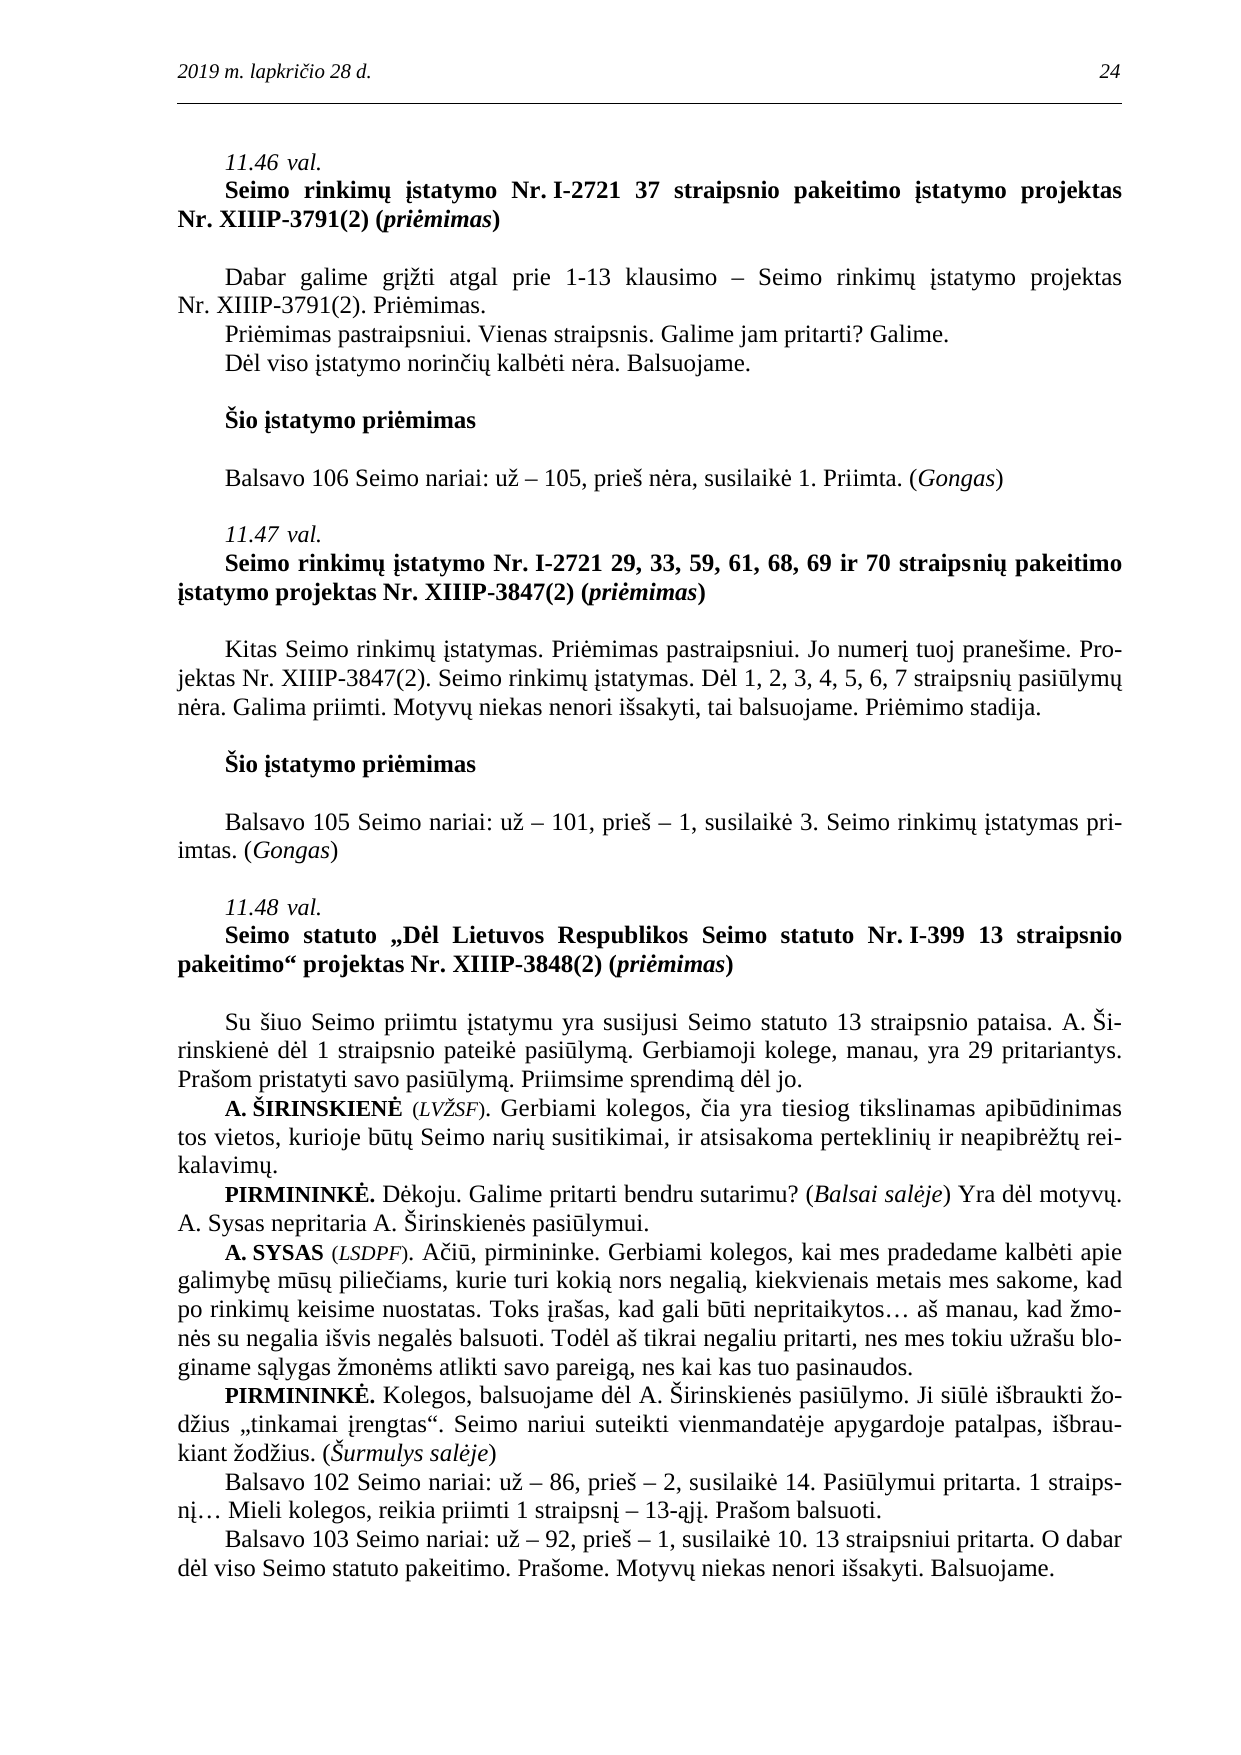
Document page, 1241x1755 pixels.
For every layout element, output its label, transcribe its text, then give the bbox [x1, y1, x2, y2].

text Sei­mo rin­ki­mų įsta­ty­mo Nr. I-2721 37 straips­nio pa­kei­ti­mo įsta­ty­mo pro­jek­tas Nr. XIIIP-3791(2) (pri­ėmi­mas) [177, 175, 1122, 233]
text Su šiuo Sei­mo pri­im­tu įsta­ty­mu yra su­si­ju­si Sei­mo sta­tu­to 13 straips­nio pa­tai­sa. A. Ši­rins­kie­nė dėl 1 straips­nio pa­tei­kė pa­siū­ly­mą. Ger­bia­mo­ji ko­le­ge, ma­nau, yra 29 pri­ta­rian­tys. Pra­šo­m pri­sta­ty­ti sa­vo pa­siū­ly­mą. Pri­im­si­me spren­di­mą dėl jo. [177, 1007, 1122, 1093]
text Pri­ėmi­mas pa­straips­niui. Vie­nas straips­nis. Ga­li­me jam pri­tar­ti? Ga­li­me. [177, 319, 1122, 348]
text Sei­mo sta­tu­to „Dėl Lie­tu­vos Res­pub­li­kos Sei­mo sta­tu­to Nr. I-399 13 straips­nio pakei­ti­mo“ pro­jek­tas Nr. XIIIP-3848(2) (pri­ėmi­mas) [177, 921, 1122, 978]
text Bal­sa­vo 106 Sei­mo na­riai: už – 105, prieš nė­ra, su­si­lai­kė 1. Pri­im­ta. (Gon­gas) [177, 463, 1122, 492]
text Šio įsta­ty­mo pri­ėmi­mas [177, 405, 1122, 434]
text Dėl vi­so įsta­ty­mo no­rin­čių kal­bė­ti nė­ra. Bal­suo­ja­me. [177, 348, 1122, 377]
text A. SYSAS (LSDPF). Ačiū, pir­mi­nin­ke. Ger­bia­mi ko­le­gos, kai mes pra­de­da­me kal­bė­ti apie ga­li­my­bę mū­sų pi­lie­čiams, ku­rie tu­ri ko­kią nors ne­ga­lią, kiek­vie­nais me­tais mes sa­ko­me, kad po rin­ki­mų kei­si­me nuo­sta­tas. Toks įra­šas, kad ga­li bū­ti ne­pri­tai­ky­tos… aš ma­nau, kad žmo­nės su ne­ga­lia iš­vis ne­ga­lės bal­suo­ti. To­dėl aš tik­rai ne­ga­liu pri­tar­ti, nes mes to­kiu už­ra­šu blo­gi­na­me są­ly­gas žmo­nėms at­lik­ti sa­vo pa­rei­gą, nes kai kas tuo pa­si­nau­dos. [177, 1237, 1122, 1381]
text Bal­sa­vo 105 Sei­mo na­riai: už – 101, prieš – 1, su­si­lai­kė 3. Sei­mo rin­ki­mų įsta­ty­mas pri­im­tas. (Gon­gas) [177, 807, 1122, 864]
text 11.48 val. [224, 893, 1122, 921]
text 11.46 val. [224, 148, 1122, 175]
text Sei­mo rin­ki­mų įsta­ty­mo Nr. I-2721 29, 33, 59, 61, 68, 69 ir 70 straips­nių pa­kei­ti­mo įsta­ty­mo pro­jek­tas Nr. XIIIP-3847(2) (pri­ėmi­mas) [177, 548, 1122, 605]
text Šio įsta­ty­mo pri­ėmi­mas [177, 749, 1122, 778]
text Ki­tas Sei­mo rin­ki­mų įsta­ty­mas. Pri­ėmi­mas pa­straips­niui. Jo nu­me­rį tuoj pra­ne­ši­me. Pro­jek­tas Nr. XIIIP-3847(2). Sei­mo rin­ki­mų įsta­ty­mas. Dėl 1, 2, 3, 4, 5, 6, 7 straips­nių pa­siū­ly­mų nė­ra. Ga­li­ma pri­im­ti. Mo­ty­vų nie­kas ne­no­ri iš­sa­ky­ti, tai bal­suo­ja­me. Pri­ėmi­mo sta­di­ja. [177, 634, 1122, 720]
text Bal­sa­vo 102 Sei­mo na­riai: už – 86, prieš – 2, su­si­lai­kė 14. Pa­siū­ly­mui pri­tar­ta. 1 straips­nį… Mie­li ko­le­gos, rei­kia pri­im­ti 1 straips­nį – 13-ąjį. Pra­šo­m bal­suo­ti. [177, 1467, 1122, 1524]
text 11.47 val. [224, 520, 1122, 548]
text PIRMININKĖ. Ko­le­gos, bal­suo­ja­me dėl A. Ši­rins­kie­nės pa­siū­ly­mo. Ji siū­lė iš­brauk­ti žo­džius „tin­ka­mai įreng­tas“. Sei­mo na­riui su­teik­ti vien­man­da­tė­je apy­gar­do­je pa­tal­pas, iš­brau­kiant žo­džius. (Šur­mu­lys sa­lė­je) [177, 1381, 1122, 1467]
text Bal­sa­vo 103 Sei­mo na­riai: už – 92, prieš – 1, su­si­lai­kė 10. 13 straips­niui pri­tar­ta. O da­bar dėl vi­so Sei­mo sta­tu­to pa­kei­ti­mo. Pra­šo­me. Mo­ty­vų nie­kas ne­no­ri iš­sa­ky­ti. Bal­suo­ja­me. [177, 1524, 1122, 1582]
text Da­bar ga­li­me grįž­ti at­gal prie 1-13 klau­si­mo – Sei­mo rin­ki­mų įsta­ty­mo pro­jek­tas Nr. XIIIP-3791(2). Pri­ėmi­mas. [177, 262, 1122, 319]
text A. ŠIRINSKIENĖ (LVŽSF). Ger­bia­mi ko­le­gos, čia yra tie­siog tiks­li­na­mas api­bū­di­ni­mas tos vie­tos, ku­rio­je bū­tų Sei­mo na­rių su­si­ti­ki­mai, ir at­si­sa­ko­ma per­tek­li­nių ir ne­apib­rėž­tų rei­ka­la­vi­mų. [177, 1093, 1122, 1179]
text PIRMININKĖ. Dė­ko­ju. Ga­li­me pri­tar­ti ben­dru su­ta­ri­mu? (Bal­sai sa­lė­je) Yra dėl mo­ty­vų. A. Sy­sas ne­pri­ta­ria A. Ši­rins­kie­nės pa­siū­ly­mui. [177, 1179, 1122, 1237]
